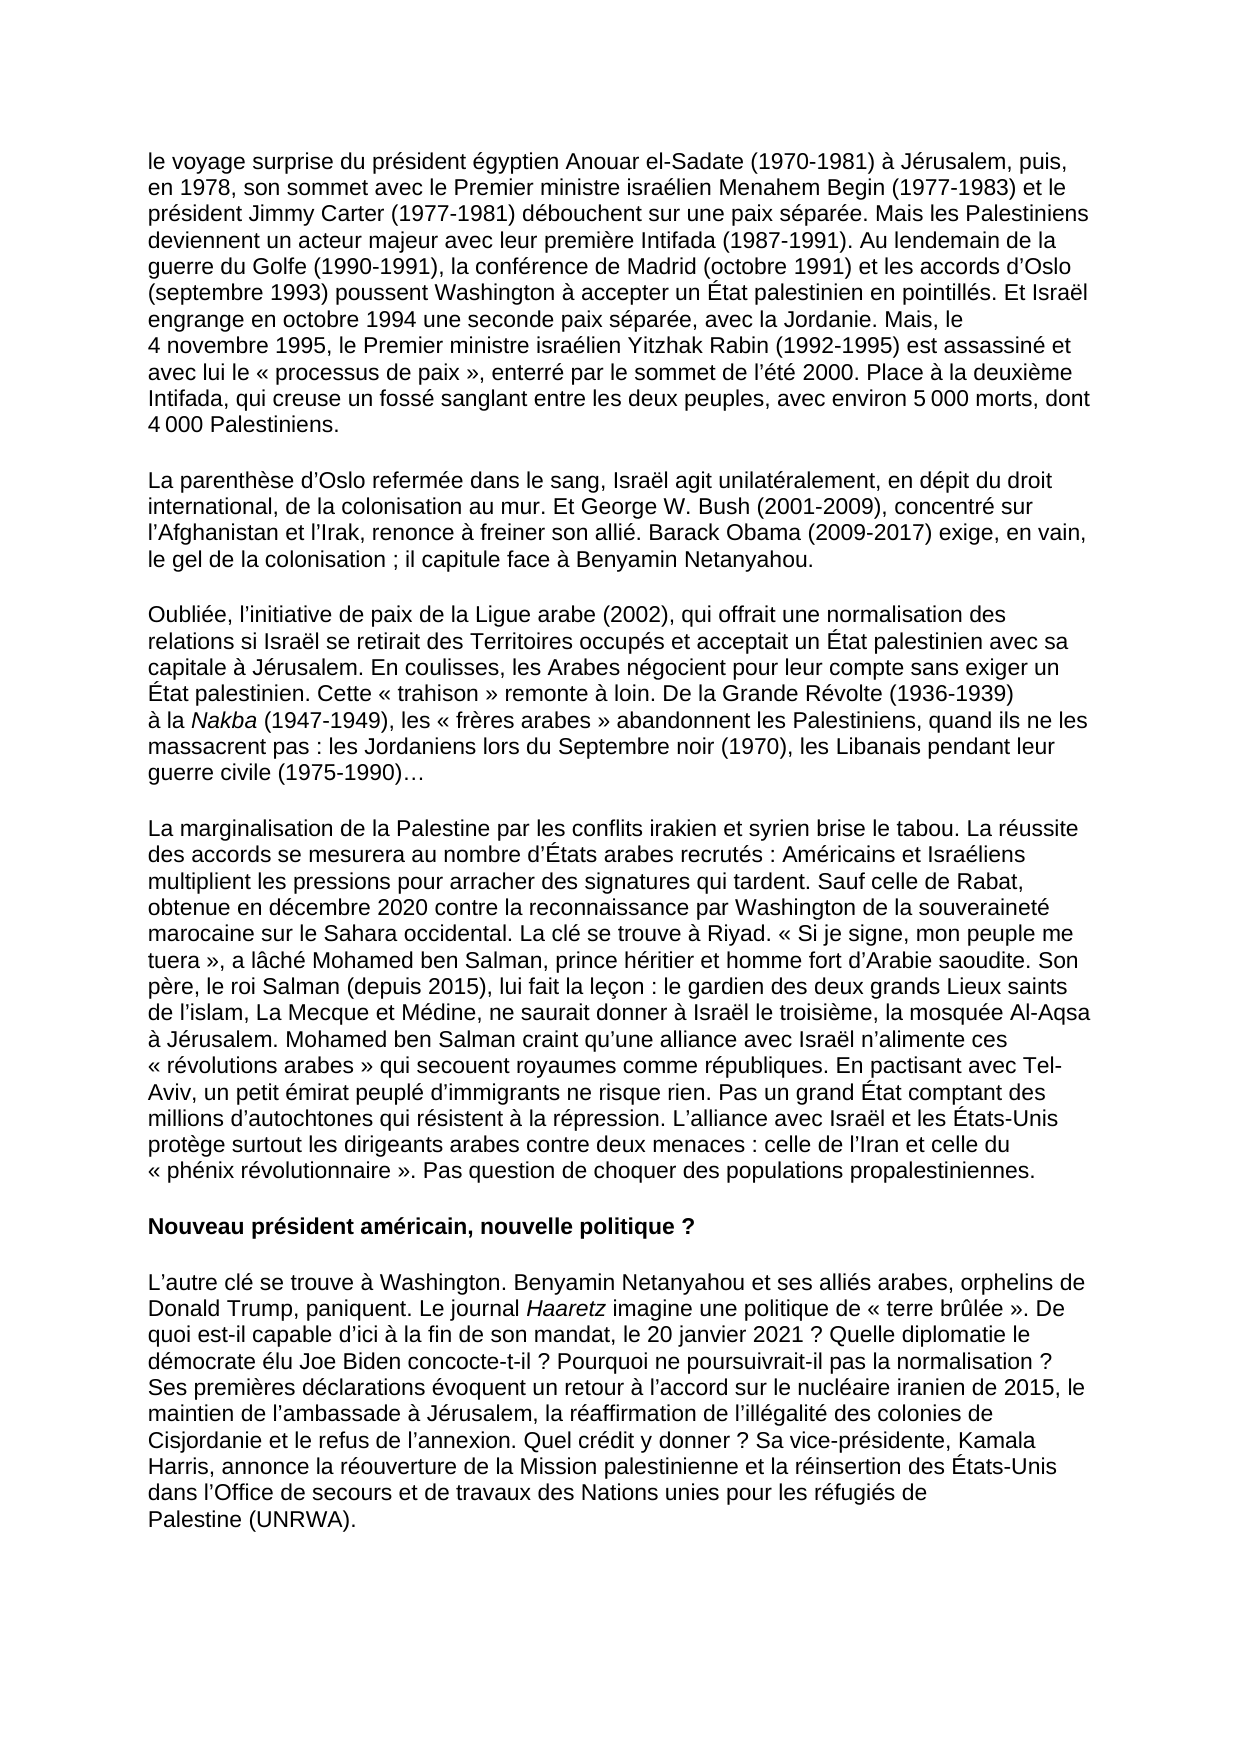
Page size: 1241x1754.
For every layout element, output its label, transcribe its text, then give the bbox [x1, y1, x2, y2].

text L’autre clé se trouve à Washington. Benyamin Netanyahou et ses alliés arabes, orphelins de Donald Trump, paniquent. Le journal Haaretz imagine une politique de « terre brûlée ». De quoi est-il capable d’ici à la fin de son mandat, le 20 janvier 2021 ? Quelle diplomatie le démocrate élu Joe Biden concocte-t-il ? Pourquoi ne poursuivrait-il pas la normalisation ? Ses premières déclarations évoquent un retour à l’accord sur le nucléaire iranien de 2015, le maintien de l’ambassade à Jérusalem, la réaffirmation de l’illégalité des colonies de Cisjordanie et le refus de l’annexion. Quel crédit y donner ? Sa vice-­présidente, Kamala Harris, annonce la réouverture de la Mission palestinienne et la réinsertion des États-Unis dans l’Office de secours et de travaux des Nations unies pour les réfugiés de Palestine (UNRWA). [148, 1268, 1093, 1532]
text Nouveau président américain, nouvelle politique ? [148, 1213, 1093, 1239]
text La marginalisation de la Palestine par les conflits irakien et syrien brise le tabou. La réussite des accords se mesurera au nombre d’États arabes recrutés : Américains et Israéliens multiplient les pressions pour arracher des signatures qui tardent. Sauf celle de Rabat, obtenue en décembre 2020 contre la reconnaissance par Washington de la souveraineté marocaine sur le Sahara occidental. La clé se trouve à Riyad. « Si je signe, mon peuple me tuera », a lâché Mohamed ben Salman, prince héritier et homme fort d’Arabie saoudite. Son père, le roi Salman (depuis 2015), lui fait la leçon : le gardien des deux grands Lieux saints de l’islam, La Mecque et Médine, ne saurait donner à Israël le troisième, la mosquée Al-Aqsa à Jérusalem. ­Mohamed ben Salman craint qu’une alliance avec Israël n’alimente ces « révolutions arabes » qui secouent royaumes comme républiques. En pactisant avec Tel-Aviv, un petit émirat peuplé d’immigrants ne risque rien. Pas un grand État comptant des millions d’autochtones qui résistent à la répression. L’alliance avec Israël et les États-Unis protège surtout les dirigeants arabes contre deux menaces : celle de l’Iran et celle du « phénix révolutionnaire ». Pas question de choquer des populations propalestiniennes. [148, 815, 1093, 1184]
text le voyage surprise du président égyptien Anouar el-­Sadate (1970-1981) à Jérusalem, puis, en 1978, son sommet avec le Premier ministre israélien ­Menahem Begin (1977-1983) et le président Jimmy Carter (1977-1981) débouchent sur une paix séparée. Mais les Palestiniens deviennent un acteur majeur avec leur première Intifada (1987-1991). Au lendemain de la guerre du Golfe (1990-1991), la conférence de Madrid (octobre 1991) et les accords d’Oslo (septembre 1993) poussent Washington à accepter un État palestinien en pointillés. Et Israël engrange en octobre 1994 une seconde paix séparée, avec la Jordanie. Mais, le 4 novembre 1995, le Premier ministre israélien Yitzhak Rabin (1992-1995) est assassiné et avec lui le « processus de paix », enterré par le sommet de l’été 2000. Place à la deuxième Intifada, qui creuse un fossé sanglant entre les deux peuples, avec environ 5 000 morts, dont 4 000 Palestiniens. [148, 148, 1093, 437]
text Oubliée, l’initiative de paix de la Ligue arabe (2002), qui offrait une normalisation des relations si Israël se retirait des Territoires occupés et acceptait un État palestinien avec sa capitale à Jérusalem. En coulisses, les Arabes négocient pour leur compte sans exiger un État palestinien. Cette « trahison » remonte à loin. De la Grande Révolte (1936-1939) à la Nakba (1947-1949), les « frères arabes » abandonnent les Palestiniens, quand ils ne les massacrent pas : les Jordaniens lors du Septembre noir (1970), les ­Libanais pendant leur guerre civile (1975-1990)… [148, 601, 1093, 786]
text La parenthèse d’Oslo refermée dans le sang, Israël agit unilatéralement, en dépit du droit international, de la colonisation au mur. Et George W. Bush (2001-2009), concentré sur l’Afghanistan et l’Irak, renonce à freiner son allié. Barack Obama (2009-2017) exige, en vain, le gel de la colonisation ; il capitule face à Benyamin Netanyahou. [148, 467, 1093, 572]
